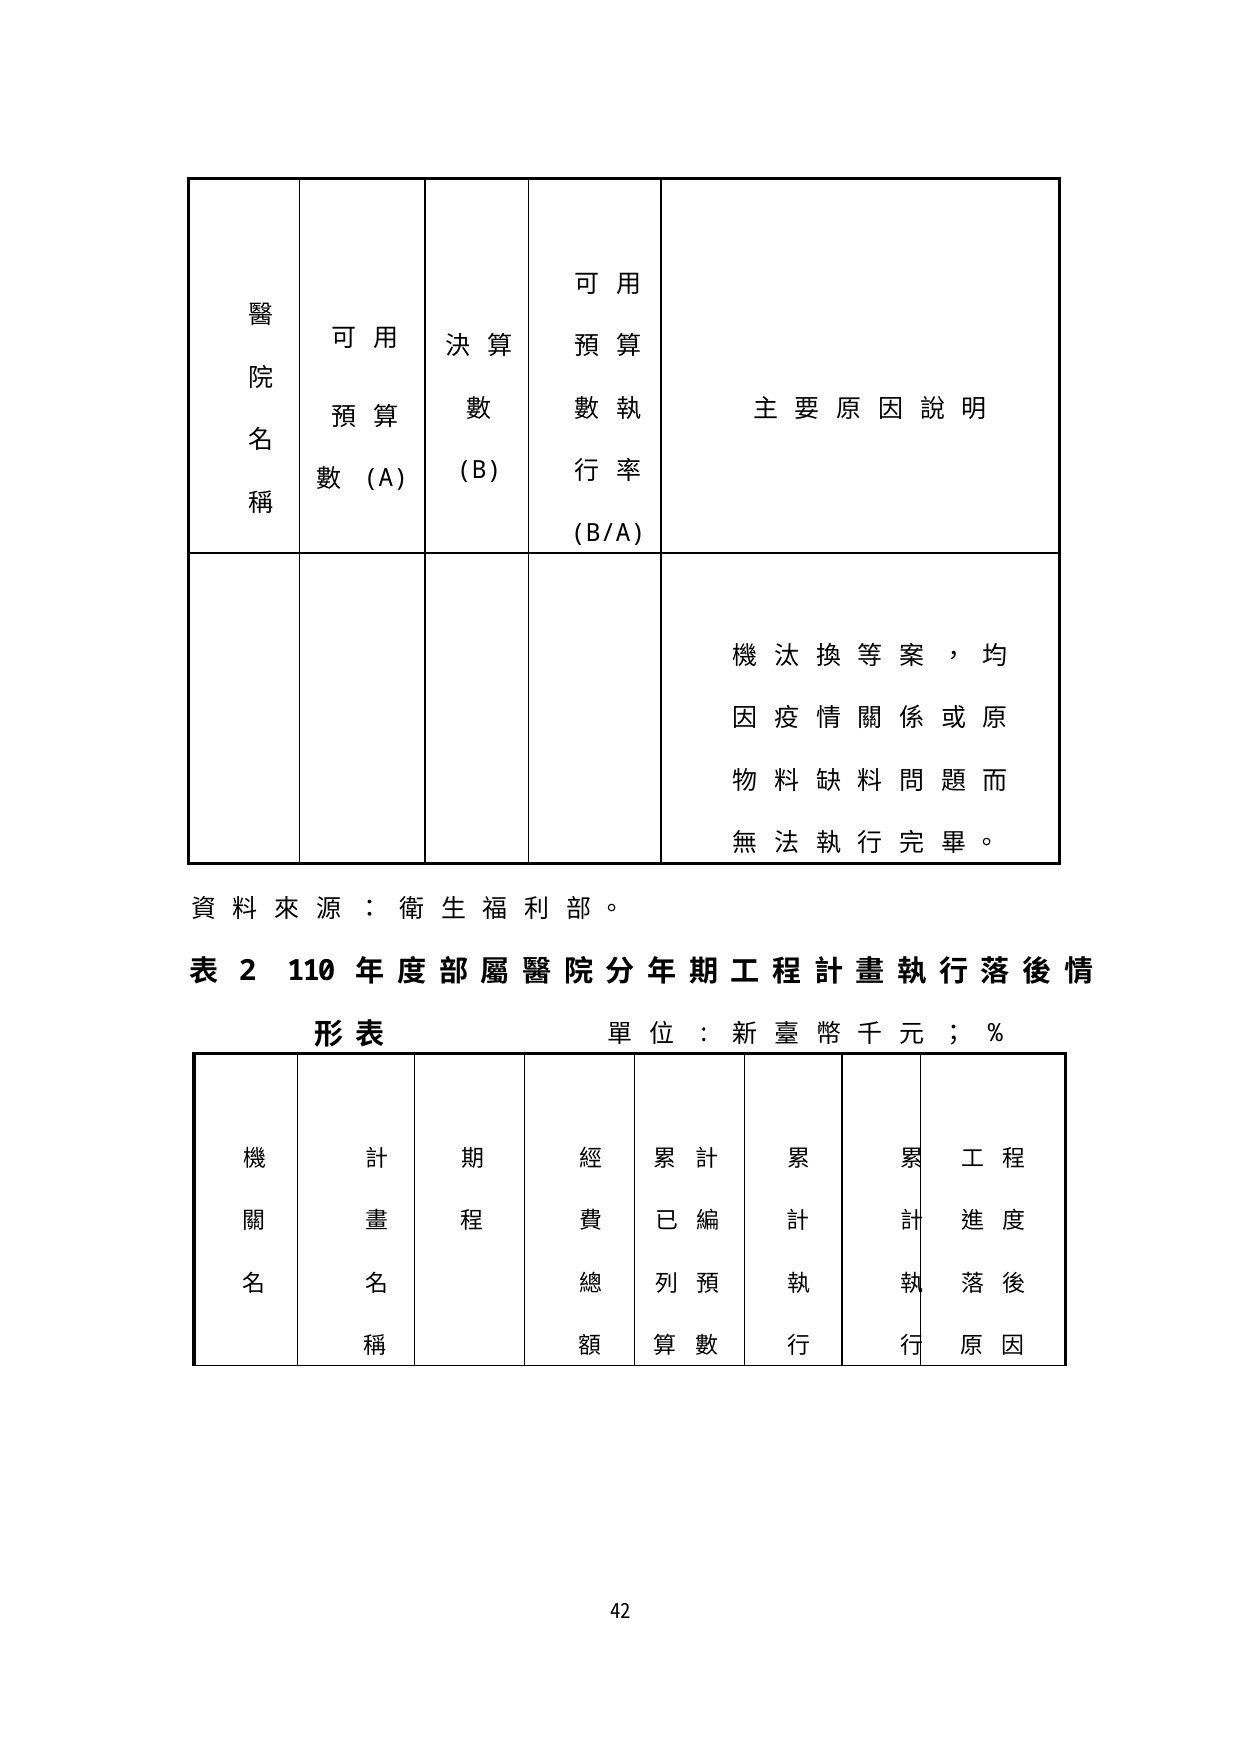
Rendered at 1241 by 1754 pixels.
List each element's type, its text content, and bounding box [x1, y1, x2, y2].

table_header 累計已編列預算數 [635, 1055, 744, 1365]
table_header 醫院名稱 [190, 180, 299, 552]
table_header 主要原因說明 [662, 180, 1058, 552]
table_header 工程進度落後原因 [921, 1055, 1064, 1365]
text 表2 110年度部屬醫院分年期工程計畫執行落後情形表 單位:新臺幣千元；% [183, 927, 1102, 1052]
table_cell [300, 554, 424, 862]
table_header 可用 預算數(A) [300, 180, 424, 552]
table_header 累計執行率 [843, 1055, 920, 1365]
table_header 機關名 [196, 1055, 297, 1365]
table_cell [426, 554, 528, 862]
table_cell [529, 554, 660, 862]
text 資料來源：衛生福利部。 [183, 865, 1102, 927]
table_header 累計 執行 [745, 1055, 841, 1365]
table_header 期程 [415, 1055, 524, 1365]
table_header 經費總額 [525, 1055, 634, 1365]
table_header 可用預算數執行率 (B/A) [529, 180, 660, 552]
table_header 決算數 (B) [426, 180, 528, 552]
table_cell [190, 554, 299, 862]
table_cell 機汰換等案，均因疫情關係或原物料缺料問題而無法執行完畢。 [662, 554, 1058, 862]
table_header 計畫名稱 [298, 1055, 414, 1365]
